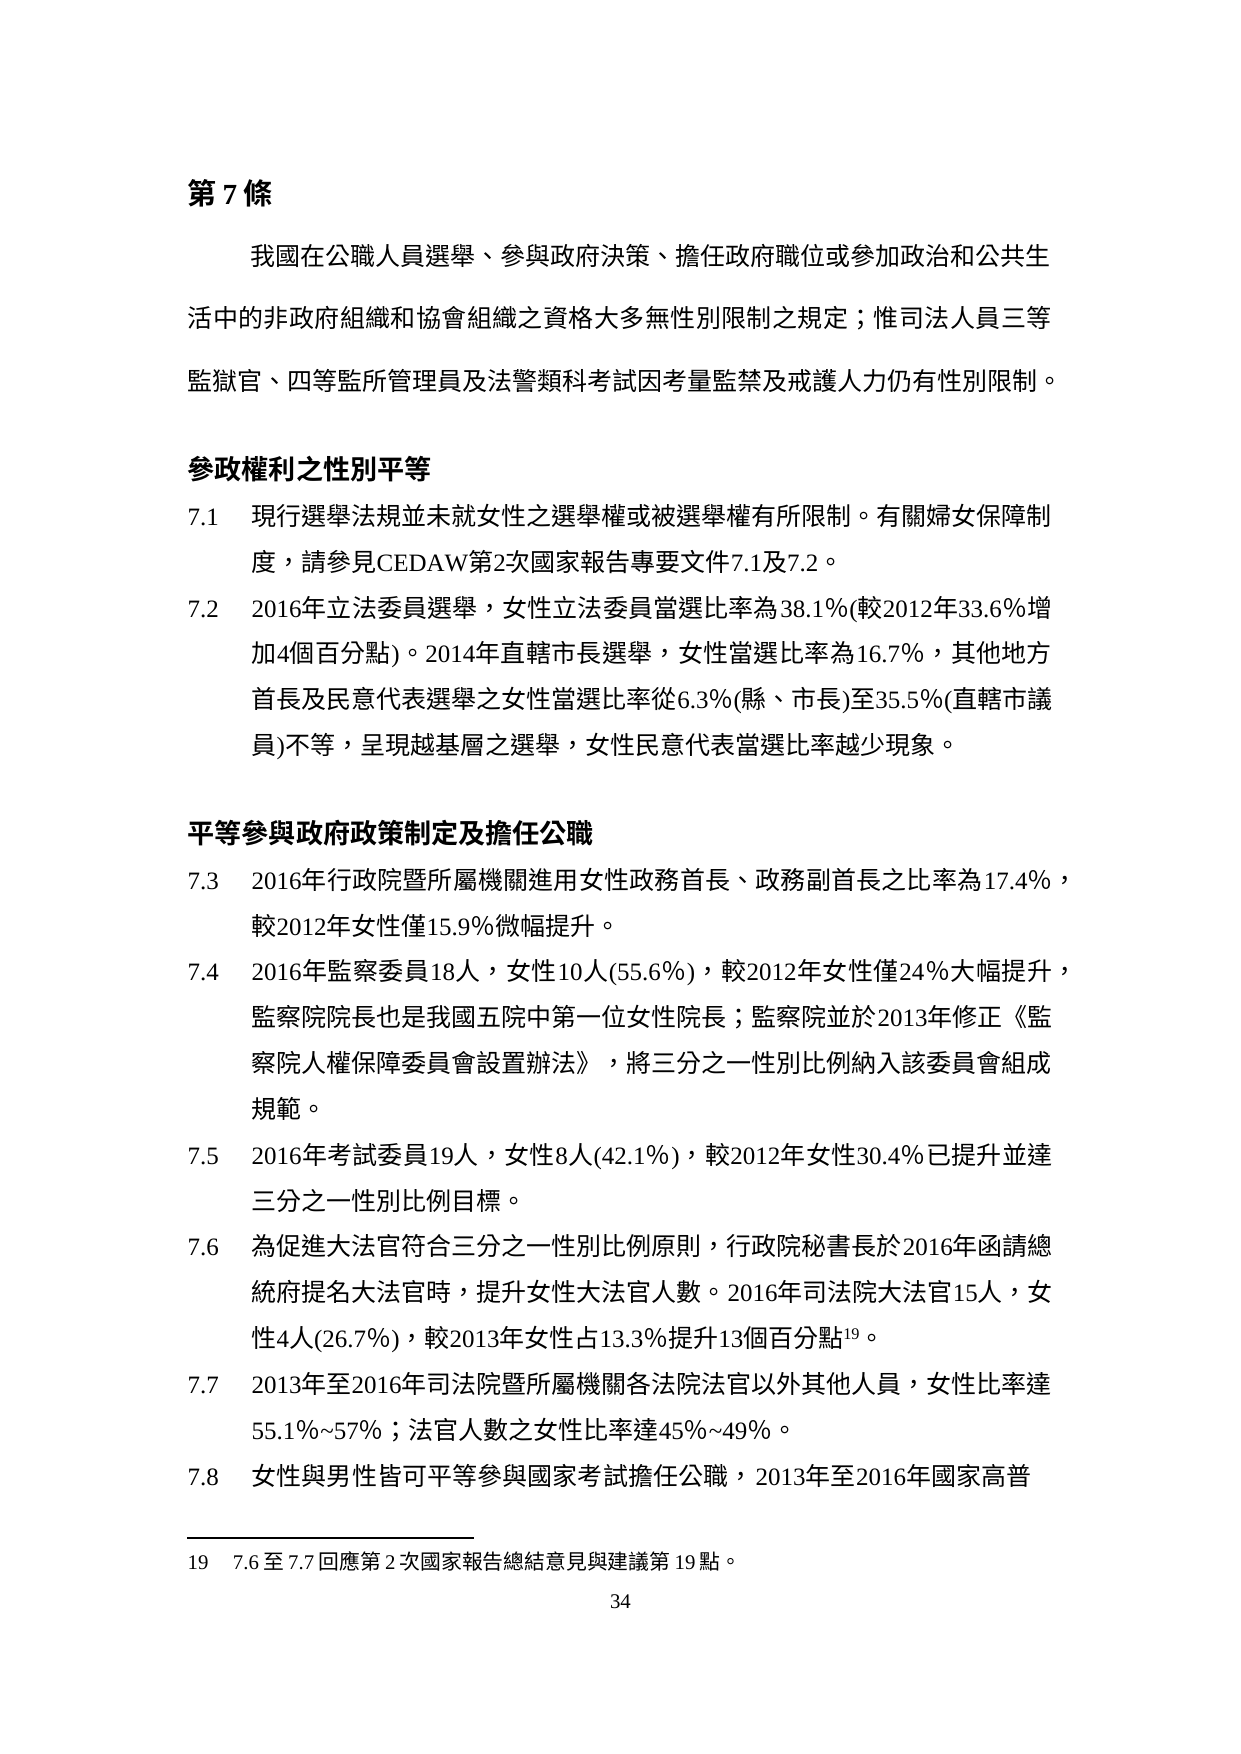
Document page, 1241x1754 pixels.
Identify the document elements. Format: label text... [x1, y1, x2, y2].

list 為促進大法官符合三分之一性別比例原則，行政院秘書長於2016年函請總統府提名大法官時，提升女性大法官人數。2016年司法院大法官15人，女性4人(26.7％)，較2013年女性占13.3％提升13個百分點。 [187, 1219, 1053, 1357]
list 2013年至2016年司法院暨所屬機關各法院法官以外其他人員，女性比率達55.1％~57％；法官人數之女性比率達45％~49％。 [187, 1357, 1053, 1448]
list 7.6至7.7回應第2次國家報告總結意見與建議第19點。 [187, 1538, 1053, 1576]
subtitle 第7條 [187, 150, 1053, 212]
list 2016年行政院暨所屬機關進用女性政務首長、政務副首長之比率為17.4％，較2012年女性僅15.9％微幅提升。 [187, 852, 1053, 944]
list 2016年監察委員18人，女性10人(55.6％)，較2012年女性僅24％大幅提升，監察院院長也是我國五院中第一位女性院長；監察院並於2013年修正《監察院人權保障委員會設置辦法》，將三分之一性別比例納入該委員會組成規範。 [187, 944, 1053, 1127]
subtitle 參政權利之性別平等 [187, 426, 1053, 489]
list 女性與男性皆可平等參與國家考試擔任公職，2013年至2016年國家高普 [187, 1448, 1032, 1494]
list 現行選舉法規並未就女性之選舉權或被選舉權有所限制。有關婦女保障制度，請參見CEDAW第2次國家報告專要文件7.1及7.2。 [187, 489, 1053, 580]
list 2016年立法委員選舉，女性立法委員當選比率為38.1％(較2012年33.6％增加4個百分點)。2014年直轄市長選舉，女性當選比率為16.7％，其他地方首長及民意代表選舉之女性當選比率從6.3％(縣、市長)至35.5％(直轄市議員)不等，呈現越基層之選舉，女性民意代表當選比率越少現象。 [187, 580, 1053, 764]
subtitle 平等參與政府政策制定及擔任公職 [187, 790, 1053, 852]
text 我國在公職人員選舉、參與政府決策、擔任政府職位或參加政治和公共生活中的非政府組織和協會組織之資格大多無性別限制之規定；惟司法人員三等監獄官、四等監所管理員及法警類科考試因考量監禁及戒護人力仍有性別限制。 [187, 212, 1053, 400]
list 2016年考試委員19人，女性8人(42.1％)，較2012年女性30.4％已提升並達三分之一性別比例目標。 [187, 1127, 1053, 1219]
